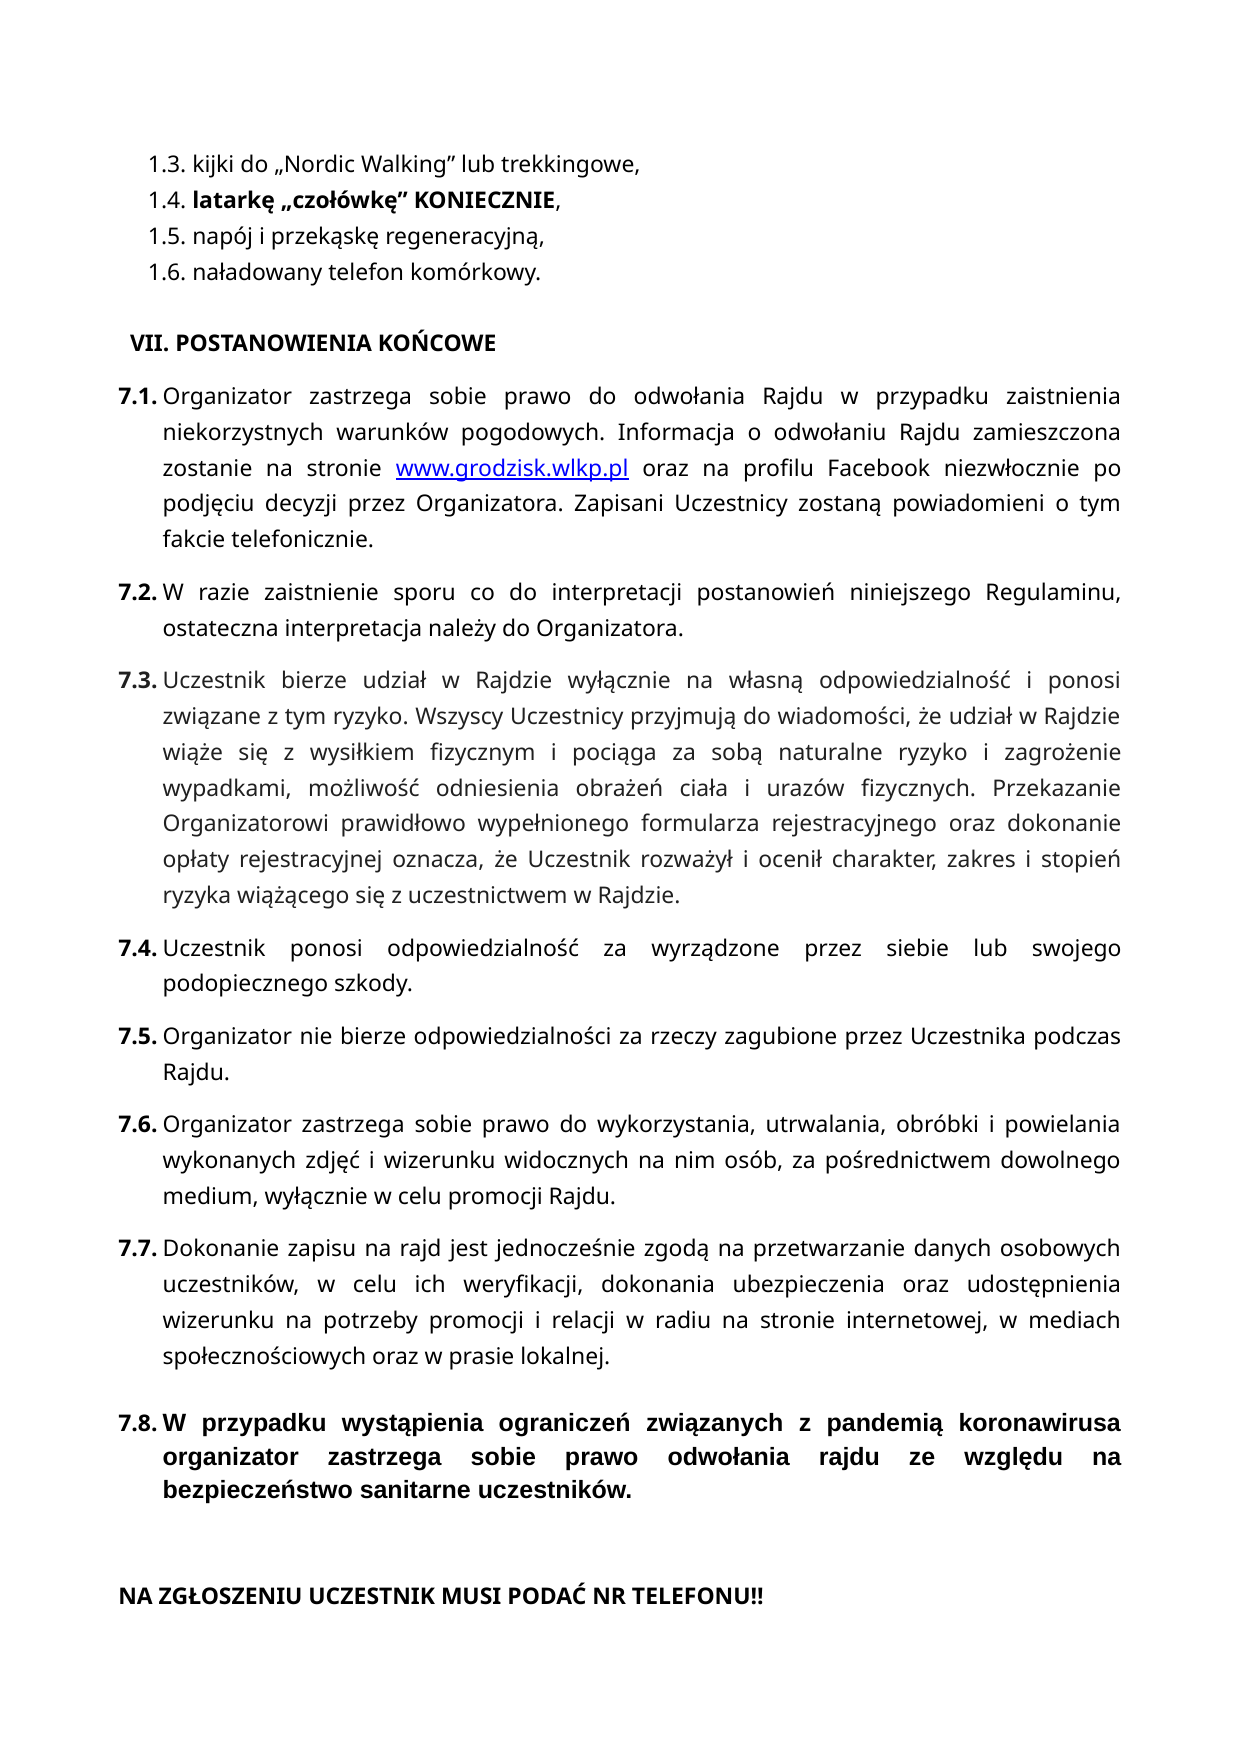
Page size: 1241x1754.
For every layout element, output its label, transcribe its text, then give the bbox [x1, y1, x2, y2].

list latarkę „czołówkę” KONIECZNIE, [148, 184, 1122, 215]
list Organizator zastrzega sobie prawo do wykorzystania, utrwalania, obróbki i powielania wykonanych zdjęć i wizerunku widocznych na nim osób, za pośrednictwem dowolnego medium, wyłącznie w celu promocji Rajdu. [118, 1108, 1122, 1211]
list Dokonanie zapisu na rajd jest jednocześnie zgodą na przetwarzanie danych osobowych uczestników, w celu ich weryfikacji, dokonania ubezpieczenia oraz udostępnienia wizerunku na potrzeby promocji i relacji w radiu na stronie internetowej, w mediach społecznościowych oraz w prasie lokalnej. [118, 1232, 1122, 1371]
list kijki do „Nordic Walking” lub trekkingowe, [148, 148, 1122, 179]
list naładowany telefon komórkowy. [148, 256, 1122, 287]
list W razie zaistnienie sporu co do interpretacji postanowień niniejszego Regulaminu, ostateczna interpretacja należy do Organizatora. [118, 576, 1122, 643]
list W przypadku wystąpienia ograniczeń związanych z pandemią koronawirusa organizator zastrzega sobie prawo odwołania rajdu ze względu na bezpieczeństwo sanitarne uczestników. [118, 1407, 1122, 1504]
list napój i przekąskę regeneracyjną, [148, 219, 1122, 251]
list Uczestnik bierze udział w Rajdzie wyłącznie na własną odpowiedzialność i ponosi związane z tym ryzyko. Wszyscy Uczestnicy przyjmują do wiadomości, że udział w Rajdzie wiąże się z wysiłkiem fizycznym i pociąga za sobą naturalne ryzyko i zagrożenie wypadkami, możliwość odniesienia obrażeń ciała i urazów fizycznych. Przekazanie Organizatorowi prawidłowo wypełnionego formularza rejestracyjnego oraz dokonanie opłaty rejestracyjnej oznacza, że Uczestnik rozważył i ocenił charakter, zakres i stopień ryzyka wiążącego się z uczestnictwem w Rajdzie. [118, 664, 1122, 911]
text VII. POSTANOWIENIA KOŃCOWE [118, 327, 1122, 359]
list Uczestnik ponosi odpowiedzialność za wyrządzone przez siebie lub swojego podopiecznego szkody. [118, 931, 1122, 999]
text NA ZGŁOSZENIU UCZESTNIK MUSI PODAĆ NR TELEFONU!! [118, 1580, 1122, 1611]
list Organizator nie bierze odpowiedzialności za rzeczy zagubione przez Uczestnika podczas Rajdu. [118, 1019, 1122, 1087]
list Organizator zastrzega sobie prawo do odwołania Rajdu w przypadku zaistnienia niekorzystnych warunków pogodowych. Informacja o odwołaniu Rajdu zamieszczona zostanie na stronie www.grodzisk.wlkp.pl oraz na profilu Facebook niezwłocznie po podjęciu decyzji przez Organizatora. Zapisani Uczestnicy zostaną powiadomieni o tym fakcie telefonicznie. [118, 379, 1122, 554]
